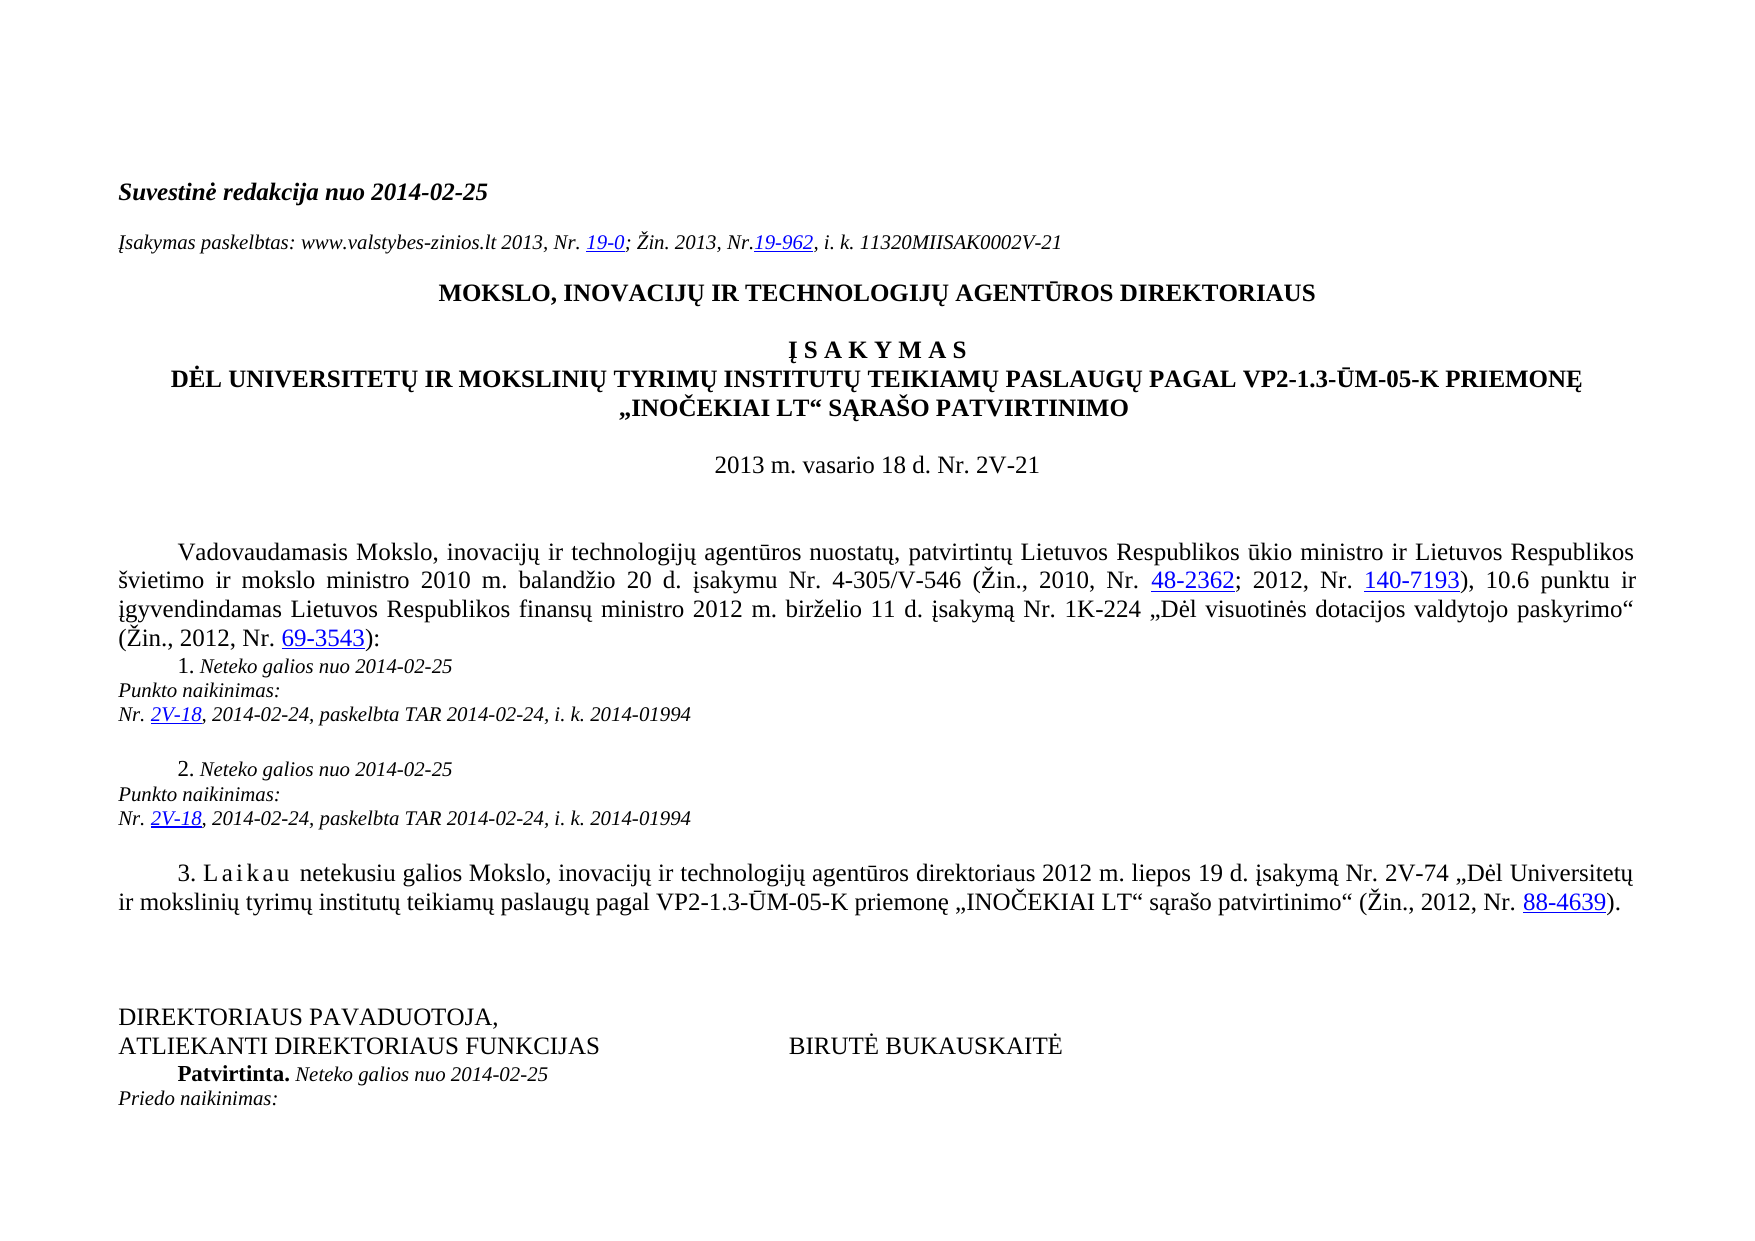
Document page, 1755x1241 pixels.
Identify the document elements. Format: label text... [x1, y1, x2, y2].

text 3. Laikau netekusiu galios Mokslo, inovacijų ir technologijų agentūros direktoriaus 2012 m. liepos 19 d. įsakymą Nr. 2V-74 „Dėl Universitetų ir mokslinių tyrimų institutų teikiamų paslaugų pagal VP2-1.3-ŪM-05-K priemonę „INOČEKIAI LT“ sąrašo patvirtinimo“ (Žin., 2012, Nr. 88-4639). [118, 858, 1636, 916]
text MOKSLO, INOVACIJŲ IR TECHNOLOGIJŲ AGENTŪROS DIREKTORIAUS [118, 278, 1636, 307]
text Patvirtinta. Neteko galios nuo 2014-02-25 [118, 1059, 1636, 1086]
text Suvestinė redakcija nuo 2014-02-25 [118, 177, 1636, 206]
text Vadovaudamasis Mokslo, inovacijų ir technologijų agentūros nuostatų, patvirtintų Lietuvos Respublikos ūkio ministro ir Lietuvos Respublikos švietimo ir mokslo ministro 2010 m. balandžio 20 d. įsakymu Nr. 4-305/V-546 (Žin., 2010, Nr. 48-2362; 2012, Nr. 140-7193), 10.6 punktu ir įgyvendindamas Lietuvos Respublikos finansų ministro 2012 m. birželio 11 d. įsakymą Nr. 1K-224 „Dėl visuotinės dotacijos valdytojo paskyrimo“ (Žin., 2012, Nr. 69-3543): [118, 537, 1636, 652]
text 2013 m. vasario 18 d. Nr. 2V-21 [118, 451, 1636, 479]
text Punkto naikinimas: [118, 678, 1636, 702]
text Direktoriaus pavaduotoja, [118, 1002, 1636, 1031]
text 2. Neteko galios nuo 2014-02-25 [118, 755, 1636, 781]
text DĖL Universitetų ir mokslinių tyrimų institutų TEIKIAMŲ PASLAUGŲ pagal VP2-1.3-ŪM-05-K PRIEMONę „INOČEKIAI LT“ SĄRAŠO PATVIRTINIMO [118, 364, 1636, 422]
text 1. Neteko galios nuo 2014-02-25 [118, 652, 1636, 678]
text Įsakymas paskelbtas: www.valstybes-zinios.lt 2013, Nr. 19-0; Žin. 2013, Nr.19-962, i. k. 11320MIISAK0002V-21 [118, 230, 1636, 254]
text atliekanti direktoriaus funkcijas Birutė Bukauskaitė [118, 1031, 1636, 1059]
text Priedo naikinimas: [118, 1086, 1636, 1110]
text Punkto naikinimas: [118, 781, 1636, 806]
text Nr. 2V-18, 2014-02-24, paskelbta TAR 2014-02-24, i. k. 2014-01994 [118, 702, 1636, 726]
text Į S A K Y M A S [118, 336, 1636, 364]
text Nr. 2V-18, 2014-02-24, paskelbta TAR 2014-02-24, i. k. 2014-01994 [118, 806, 1636, 829]
